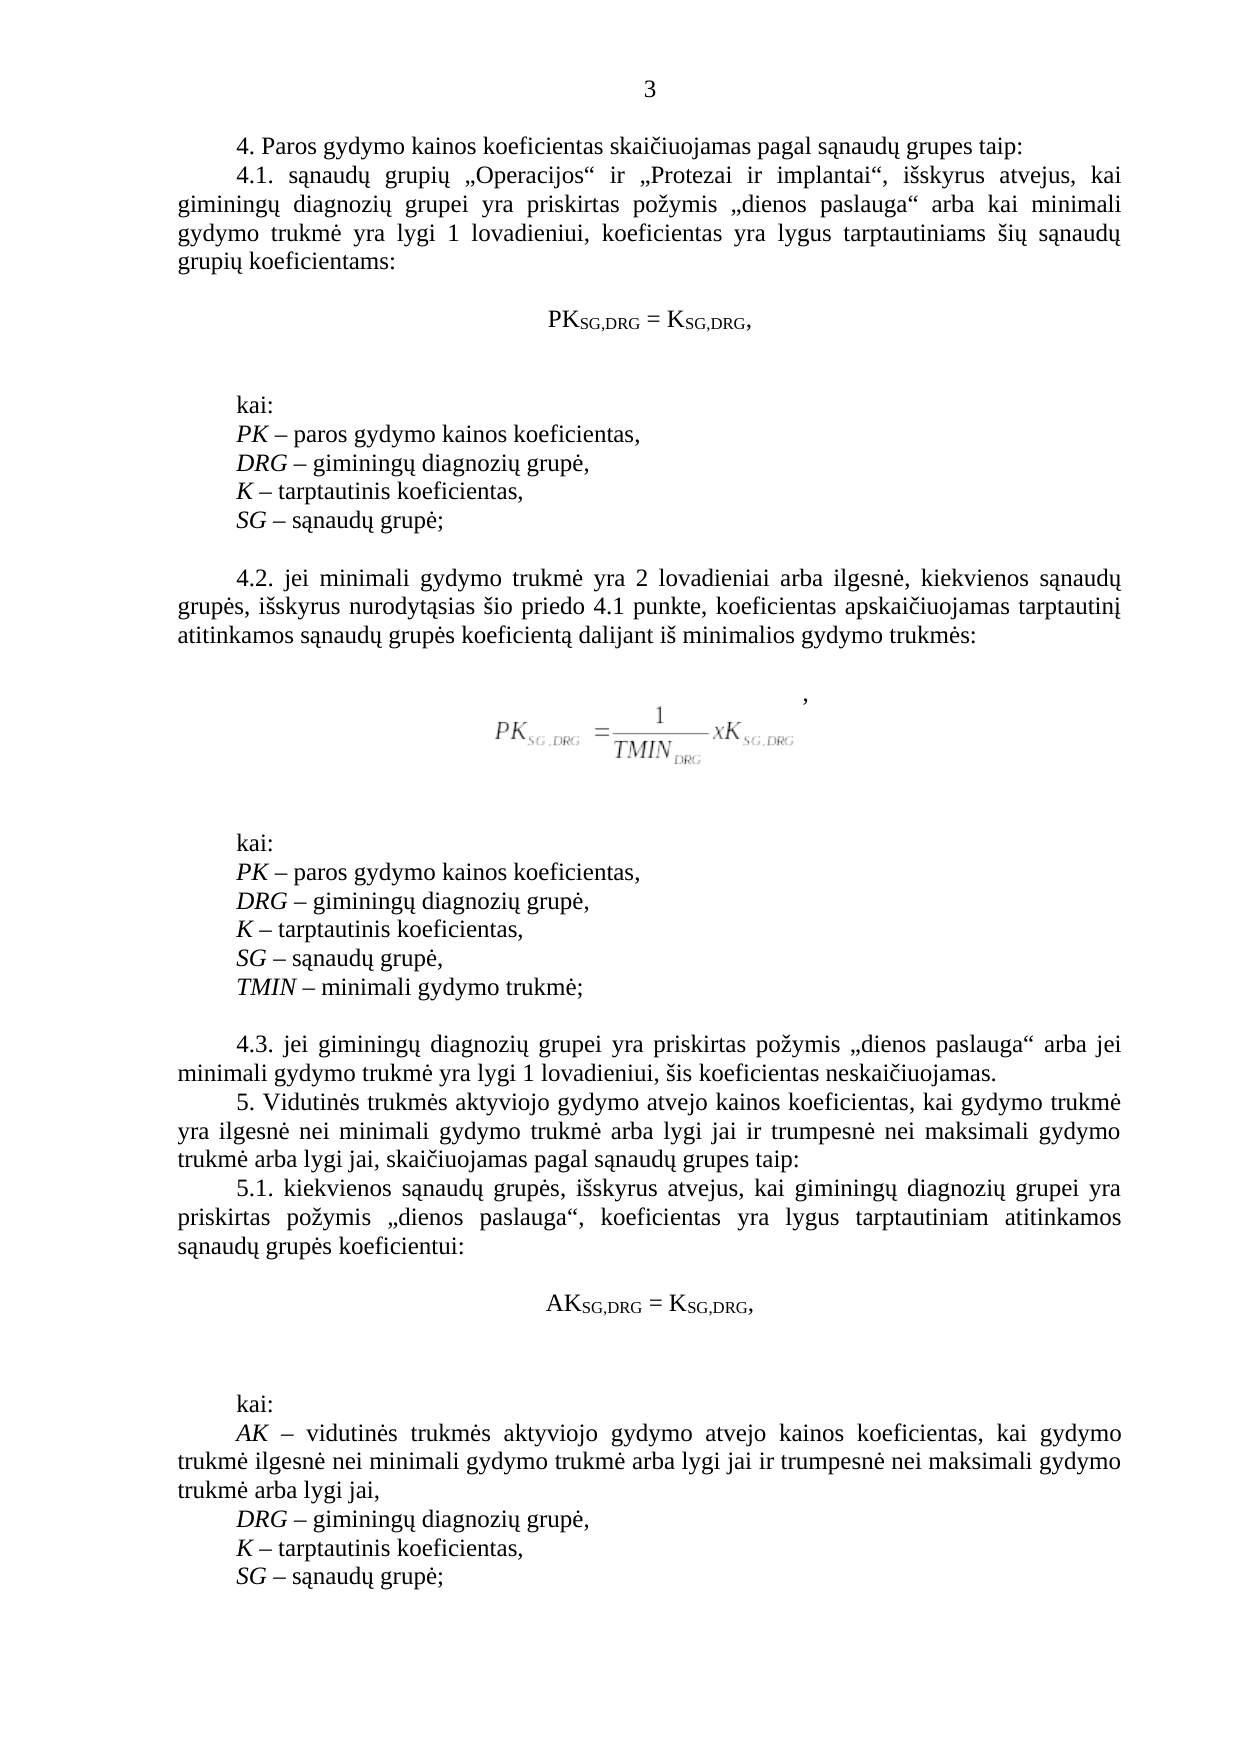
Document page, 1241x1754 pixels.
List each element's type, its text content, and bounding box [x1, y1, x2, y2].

text 4. Paros gydymo kainos koeficientas skaičiuojamas pagal sąnaudų grupes taip: [177, 131, 1122, 160]
text , [177, 678, 1122, 771]
text DRG – giminingų diagnozių grupė, [177, 886, 1122, 914]
text PK – paros gydymo kainos koeficientas, [177, 419, 1122, 448]
text 4.2. jei minimali gydymo trukmė yra 2 lovadieniai arba ilgesnė, kiekvienos sąnaudų grupės, išskyrus nurodytąsias šio priedo 4.1 punkte, koeficientas apskaičiuojamas tarptautinį atitinkamos sąnaudų grupės koeficientą dalijant iš minimalios gydymo trukmės: [177, 563, 1122, 649]
text DRG – giminingų diagnozių grupė, [177, 448, 1122, 476]
text AKSG,DRG = KSG,DRG, [177, 1288, 1122, 1317]
text 4.1. sąnaudų grupių „Operacijos“ ir „Protezai ir implantai“, išskyrus atvejus, kai giminingų diagnozių grupei yra priskirtas požymis „dienos paslauga“ arba kai minimali gydymo trukmė yra lygi 1 lovadieniui, koeficientas yra lygus tarptautiniams šių sąnaudų grupių koeficientams: [177, 160, 1122, 275]
text SG – sąnaudų grupė; [177, 1561, 1122, 1590]
text kai: [177, 390, 1122, 419]
text 4.3. jei giminingų diagnozių grupei yra priskirtas požymis „dienos paslauga“ arba jei minimali gydymo trukmė yra lygi 1 lovadieniui, šis koeficientas neskaičiuojamas. [177, 1029, 1122, 1087]
text PKSG,DRG = KSG,DRG, [177, 304, 1122, 333]
text DRG – giminingų diagnozių grupė, [177, 1504, 1122, 1533]
text kai: [177, 828, 1122, 857]
text AK – vidutinės trukmės aktyviojo gydymo atvejo kainos koeficientas, kai gydymo trukmė ilgesnė nei minimali gydymo trukmė arba lygi jai ir trumpesnė nei maksimali gydymo trukmė arba lygi jai, [177, 1418, 1122, 1504]
text 5.1. kiekvienos sąnaudų grupės, išskyrus atvejus, kai giminingų diagnozių grupei yra priskirtas požymis „dienos paslauga“, koeficientas yra lygus tarptautiniam atitinkamos sąnaudų grupės koeficientui: [177, 1173, 1122, 1259]
text 5. Vidutinės trukmės aktyviojo gydymo atvejo kainos koeficientas, kai gydymo trukmė yra ilgesnė nei minimali gydymo trukmė arba lygi jai ir trumpesnė nei maksimali gydymo trukmė arba lygi jai, skaičiuojamas pagal sąnaudų grupes taip: [177, 1087, 1122, 1173]
text SG – sąnaudų grupė; [177, 505, 1122, 534]
text TMIN – minimali gydymo trukmė; [177, 972, 1122, 1001]
text SG – sąnaudų grupė, [177, 943, 1122, 972]
text K – tarptautinis koeficientas, [177, 914, 1122, 943]
text K – tarptautinis koeficientas, [177, 476, 1122, 505]
text kai: [177, 1389, 1122, 1418]
text K – tarptautinis koeficientas, [177, 1533, 1122, 1561]
text PK – paros gydymo kainos koeficientas, [177, 857, 1122, 886]
